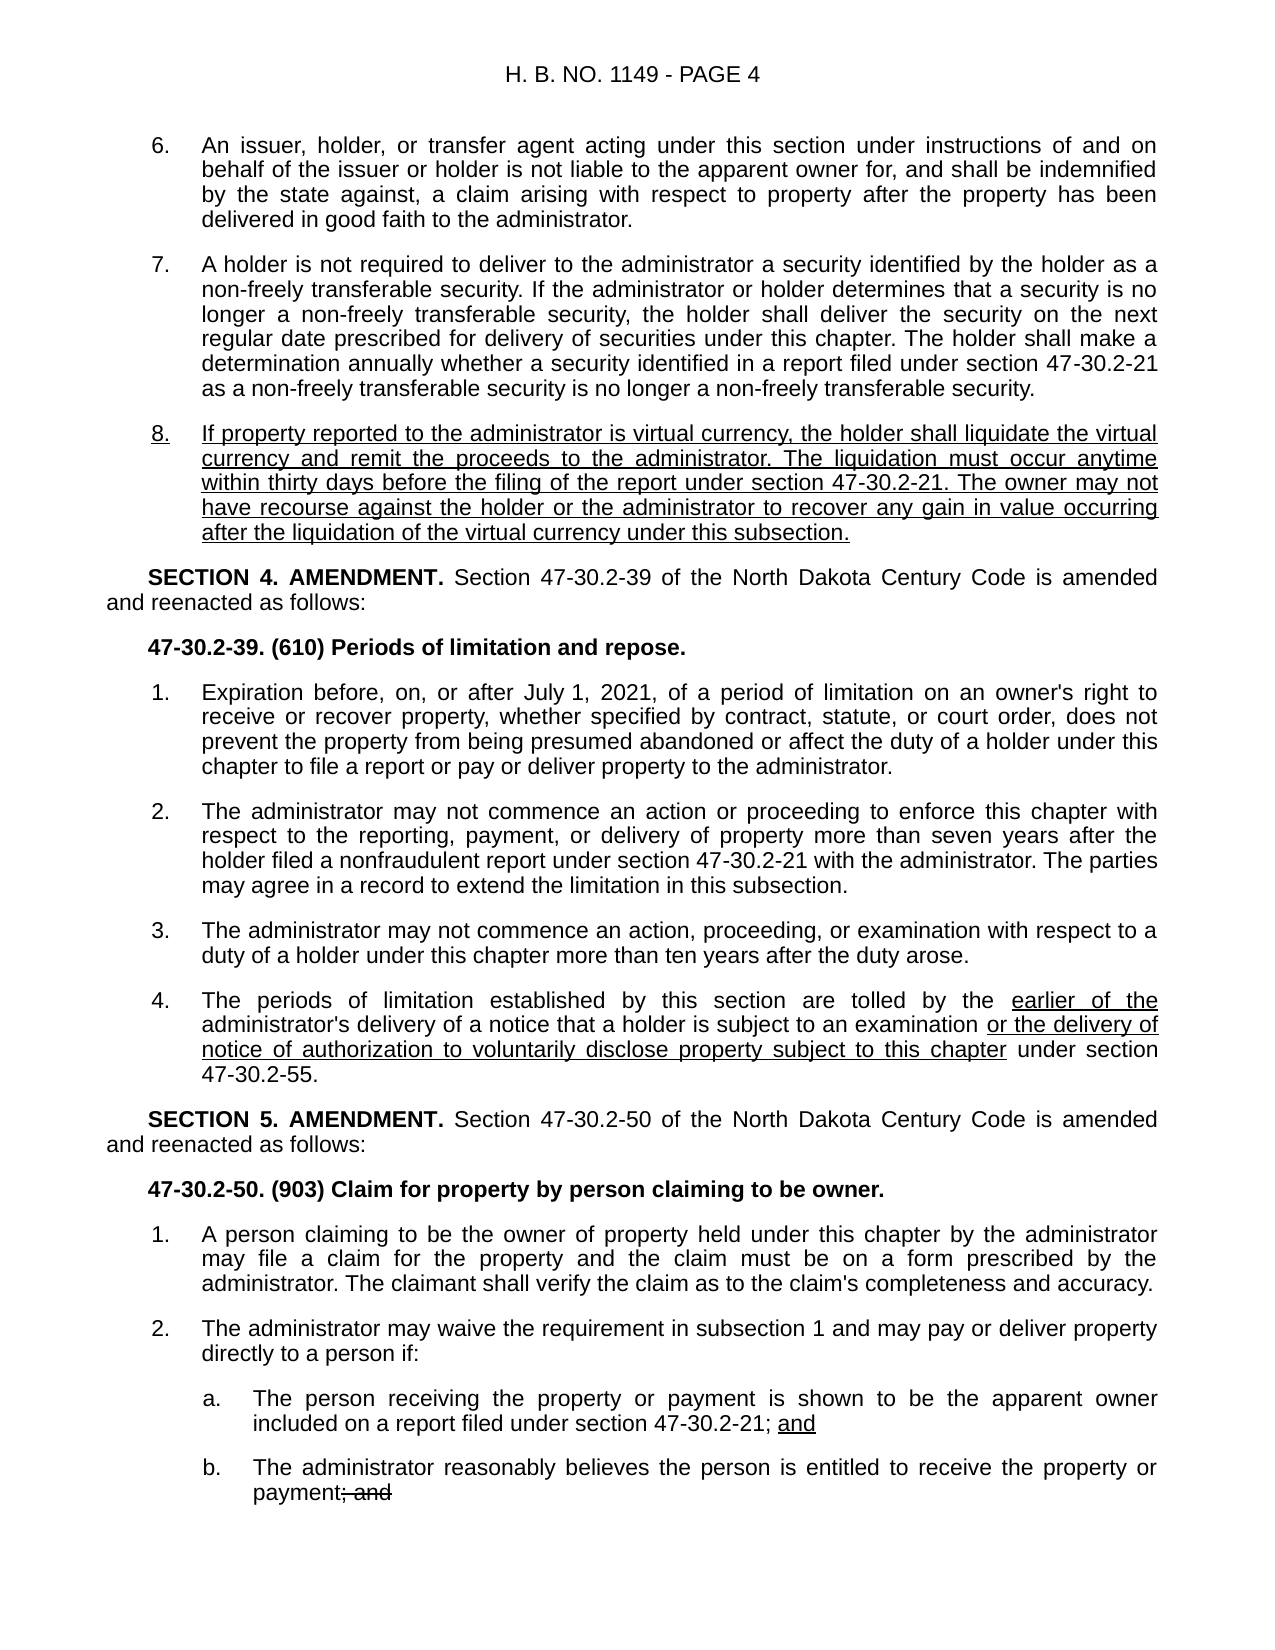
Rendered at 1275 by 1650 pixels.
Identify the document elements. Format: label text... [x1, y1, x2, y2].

text SECTION 4. AMENDMENT. Section 47‑30.2‑39 of the North Dakota Century Code is amended and reenacted as follows: [106, 566, 1158, 615]
text 7. A holder is not required to deliver to the administrator a security identified by the holder as a non‑freely transferable security. If the administrator or holder determines that a security is no longer a non‑freely transferable security, the holder shall deliver the security on the next regular date prescribed for delivery of securities under this chapter. The holder shall make a determination annually whether a security identified in a report filed under section 47‑30.2‑21 as a non‑freely transferable security is no longer a non‑freely transferable security. [106, 253, 1158, 401]
text 8. If property reported to the administrator is virtual currency, the holder shall liquidate the virtual currency and remit the proceeds to the administrator. The liquidation must occur anytime within thirty days before the filing of the report under section 47‑30.2‑21. The owner may not have recourse against the holder or the administrator to recover any gain in value occurring after the liquidation of the virtual currency under this subsection. [106, 421, 1158, 545]
text 3. The administrator may not commence an action, proceeding, or examination with respect to a duty of a holder under this chapter more than ten years after the duty arose. [106, 919, 1158, 968]
text 6. An issuer, holder, or transfer agent acting under this section under instructions of and on behalf of the issuer or holder is not liable to the apparent owner for, and shall be indemnified by the state against, a claim arising with respect to property after the property has been delivered in good faith to the administrator. [106, 133, 1158, 232]
text a. The person receiving the property or payment is shown to be the apparent owner included on a report filed under section 47‑30.2‑21; and [106, 1386, 1158, 1436]
text 2. The administrator may waive the requirement in subsection 1 and may pay or deliver property directly to a person if: [106, 1317, 1158, 1366]
text SECTION 5. AMENDMENT. Section 47‑30.2‑50 of the North Dakota Century Code is amended and reenacted as follows: [106, 1108, 1158, 1157]
text 4. The periods of limitation established by this section are tolled by the earlier of the administrator's delivery of a notice that a holder is subject to an examination or the delivery of notice of authorization to voluntarily disclose property subject to this chapter under section 47‑30.2‑55. [106, 988, 1158, 1087]
subtitle 47‑30.2‑39. (610) Periods of limitation and repose. [106, 635, 1158, 660]
text 2. The administrator may not commence an action or proceeding to enforce this chapter with respect to the reporting, payment, or delivery of property more than seven years after the holder filed a nonfraudulent report under section 47‑30.2‑21 with the administrator. The parties may agree in a record to extend the limitation in this subsection. [106, 799, 1158, 898]
text 1. Expiration before, on, or after July 1, 2021, of a period of limitation on an owner's right to receive or recover property, whether specified by contract, statute, or court order, does not prevent the property from being presumed abandoned or affect the duty of a holder under this chapter to file a report or pay or deliver property to the administrator. [106, 680, 1158, 779]
text 1. A person claiming to be the owner of property held under this chapter by the administrator may file a claim for the property and the claim must be on a form prescribed by the administrator. The claimant shall verify the claim as to the claim's completeness and accuracy. [106, 1222, 1158, 1297]
subtitle 47‑30.2‑50. (903) Claim for property by person claiming to be owner. [106, 1177, 1158, 1202]
text b. The administrator reasonably believes the person is entitled to receive the property or payment; and [106, 1456, 1158, 1506]
